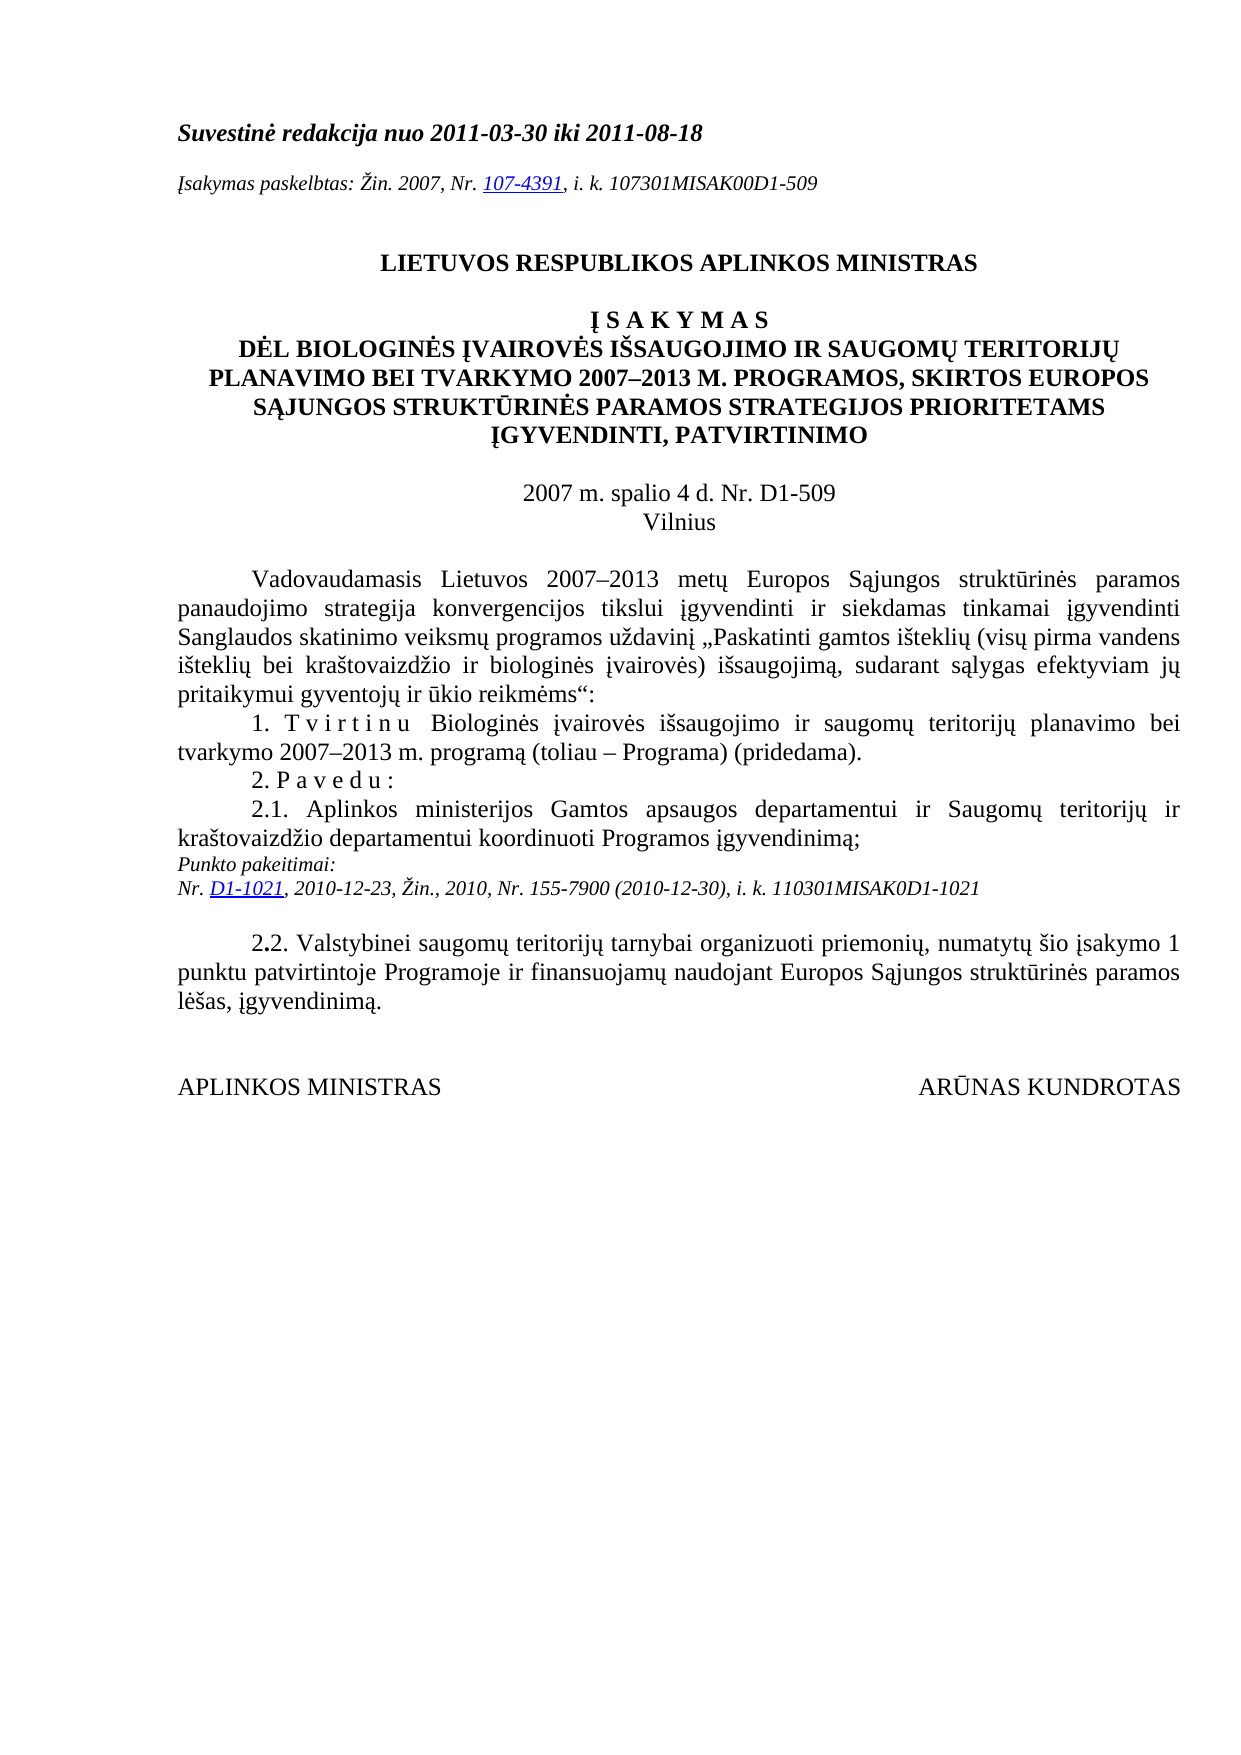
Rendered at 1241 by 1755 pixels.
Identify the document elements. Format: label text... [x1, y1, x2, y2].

text 2.2. Valstybinei saugomų teritorijų tarnybai organizuoti priemonių, numatytų šio įsakymo 1 punktu patvirtintoje Programoje ir finansuojamų naudojant Europos Sąjungos struktūrinės paramos lėšas, įgyvendinimą. [177, 928, 1181, 1015]
text 2.1. Aplinkos ministerijos Gamtos apsaugos departamentui ir Saugomų teritorijų ir kraštovaizdžio departamentui koordinuoti Programos įgyvendinimą; [177, 794, 1181, 852]
text DĖL BIOLOGINĖS ĮVAIROVĖS IŠSAUGOJIMO IR SAUGOMŲ TERITORIJŲ PLANAVIMO BEI TVARKYMO 2007–2013 M. PROGRAMOS, SKIRTOS EUROPOS SĄJUNGOS STRUKTŪRINĖS PARAMOS STRATEGIJOS PRIORITETAMS ĮGYVENDINTI, PATVIRTINIMO [177, 334, 1181, 449]
text 1. Tvirtinu Biologinės įvairovės išsaugojimo ir saugomų teritorijų planavimo bei tvarkymo 2007–2013 m. programą (toliau – Programa) (pridedama). [177, 708, 1181, 765]
text Į S A K Y M A S [177, 305, 1181, 334]
text 2. Pavedu: [177, 765, 1181, 794]
text LIETUVOS RESPUBLIKOS APLINKOS MINISTRAS [177, 248, 1181, 277]
text Punkto pakeitimai: [177, 852, 1181, 876]
text APLINKOS MINISTRAS ARŪNAS KUNDROTAS [177, 1072, 1181, 1101]
text Vadovaudamasis Lietuvos 2007–2013 metų Europos Sąjungos struktūrinės paramos panaudojimo strategija konvergencijos tikslui įgyvendinti ir siekdamas tinkamai įgyvendinti Sanglaudos skatinimo veiksmų programos uždavinį „Paskatinti gamtos išteklių (visų pirma vandens išteklių bei kraštovaizdžio ir biologinės įvairovės) išsaugojimą, sudarant sąlygas efektyviam jų pritaikymui gyventojų ir ūkio reikmėms“: [177, 564, 1181, 708]
text Suvestinė redakcija nuo 2011-03-30 iki 2011-08-18 [177, 118, 1181, 147]
text Nr. D1-1021, 2010-12-23, Žin., 2010, Nr. 155-7900 (2010-12-30), i. k. 110301MISAK0D1-1021 [177, 876, 1181, 900]
text Įsakymas paskelbtas: Žin. 2007, Nr. 107-4391, i. k. 107301MISAK00D1-509 [177, 171, 1181, 195]
text Vilnius [177, 507, 1181, 535]
text 2007 m. spalio 4 d. Nr. D1-509 [177, 478, 1181, 507]
